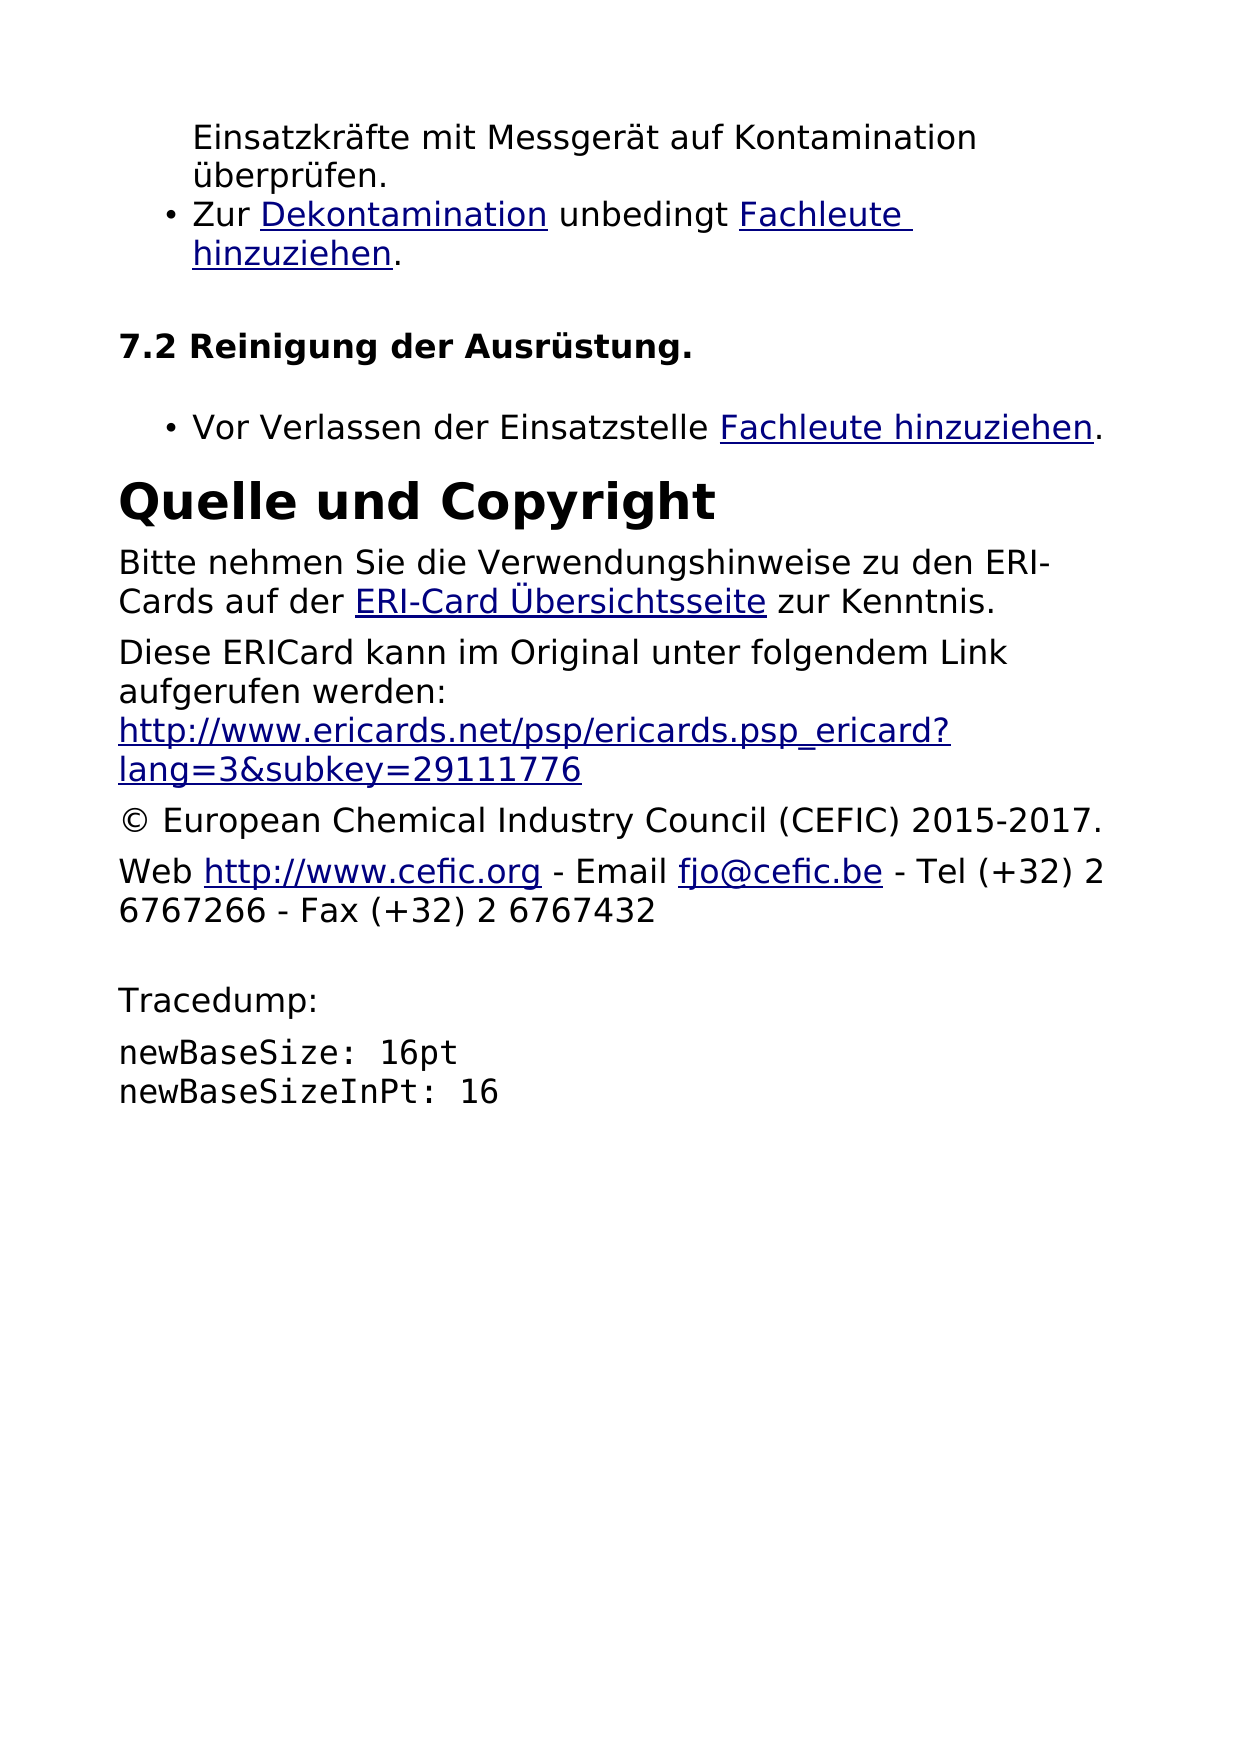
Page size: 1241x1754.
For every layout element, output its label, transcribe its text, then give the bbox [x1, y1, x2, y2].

text Tracedump: [118, 943, 1122, 1021]
list Vor Verlassen der Einsatzstelle Fachleute hinzuziehen. [177, 409, 1122, 448]
text newBaseSize: 16pt newBaseSizeInPt: 16 [118, 1033, 1122, 1111]
subtitle Quelle und Copyright [118, 473, 1122, 531]
text Web http://www.cefic.org - Email fjo@cefic.be - Tel (+32) 2 6767266 - Fax (+32) 2 6767432 [118, 853, 1122, 931]
list Zur Dekontamination unbedingt Fachleute hinzuziehen. [177, 196, 1122, 273]
text © European Chemical Industry Council (CEFIC) 2015-2017. [118, 802, 1122, 840]
list Einsatzkräfte mit Messgerät auf Kontamination überprüfen. [177, 118, 1122, 196]
subtitle 7.2 Reinigung der Ausrüstung. [118, 328, 1122, 367]
text Diese ERICard kann im Original unter folgendem Link aufgerufen werden: http://www.ericards.net/psp/ericards.psp_ericard?lang=3&subkey=29111776 [118, 634, 1122, 789]
text Bitte nehmen Sie die Verwendungshinweise zu den ERI-Cards auf der ERI-Card Übersichtsseite zur Kenntnis. [118, 543, 1122, 621]
